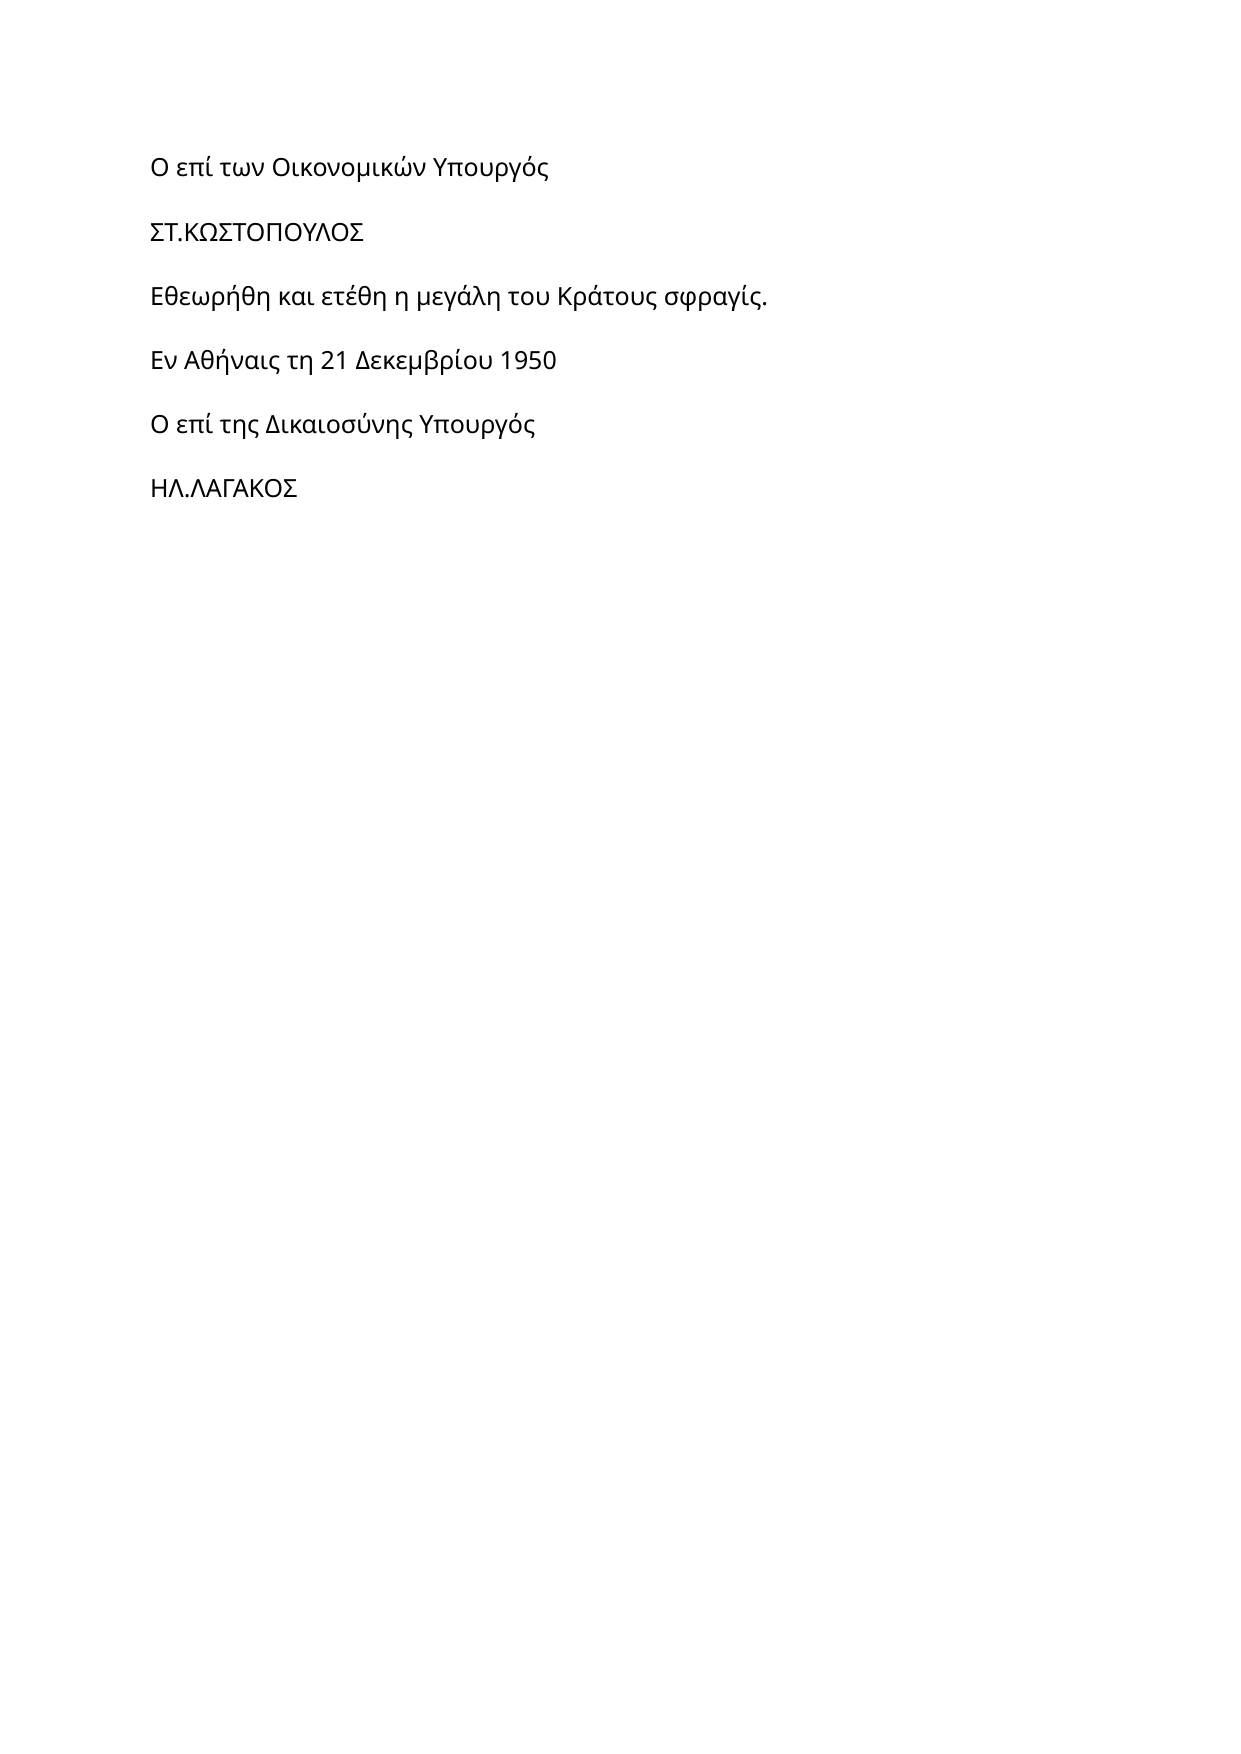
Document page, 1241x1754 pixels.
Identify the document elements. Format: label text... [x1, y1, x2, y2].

text Ο επί των Οικονομικών Υπουργός [150, 150, 1090, 184]
text ΣΤ.ΚΩΣΤΟΠΟΥΛΟΣ [150, 214, 1090, 248]
text Εν Αθήναις τη 21 Δεκεμβρίου 1950 [150, 342, 1090, 377]
text Ο επί της Δικαιοσύνης Υπουργός [150, 407, 1090, 441]
text ΗΛ.ΛΑΓΑΚΟΣ [150, 471, 1090, 505]
text Εθεωρήθη και ετέθη η μεγάλη του Κράτους σφραγίς. [150, 278, 1090, 312]
